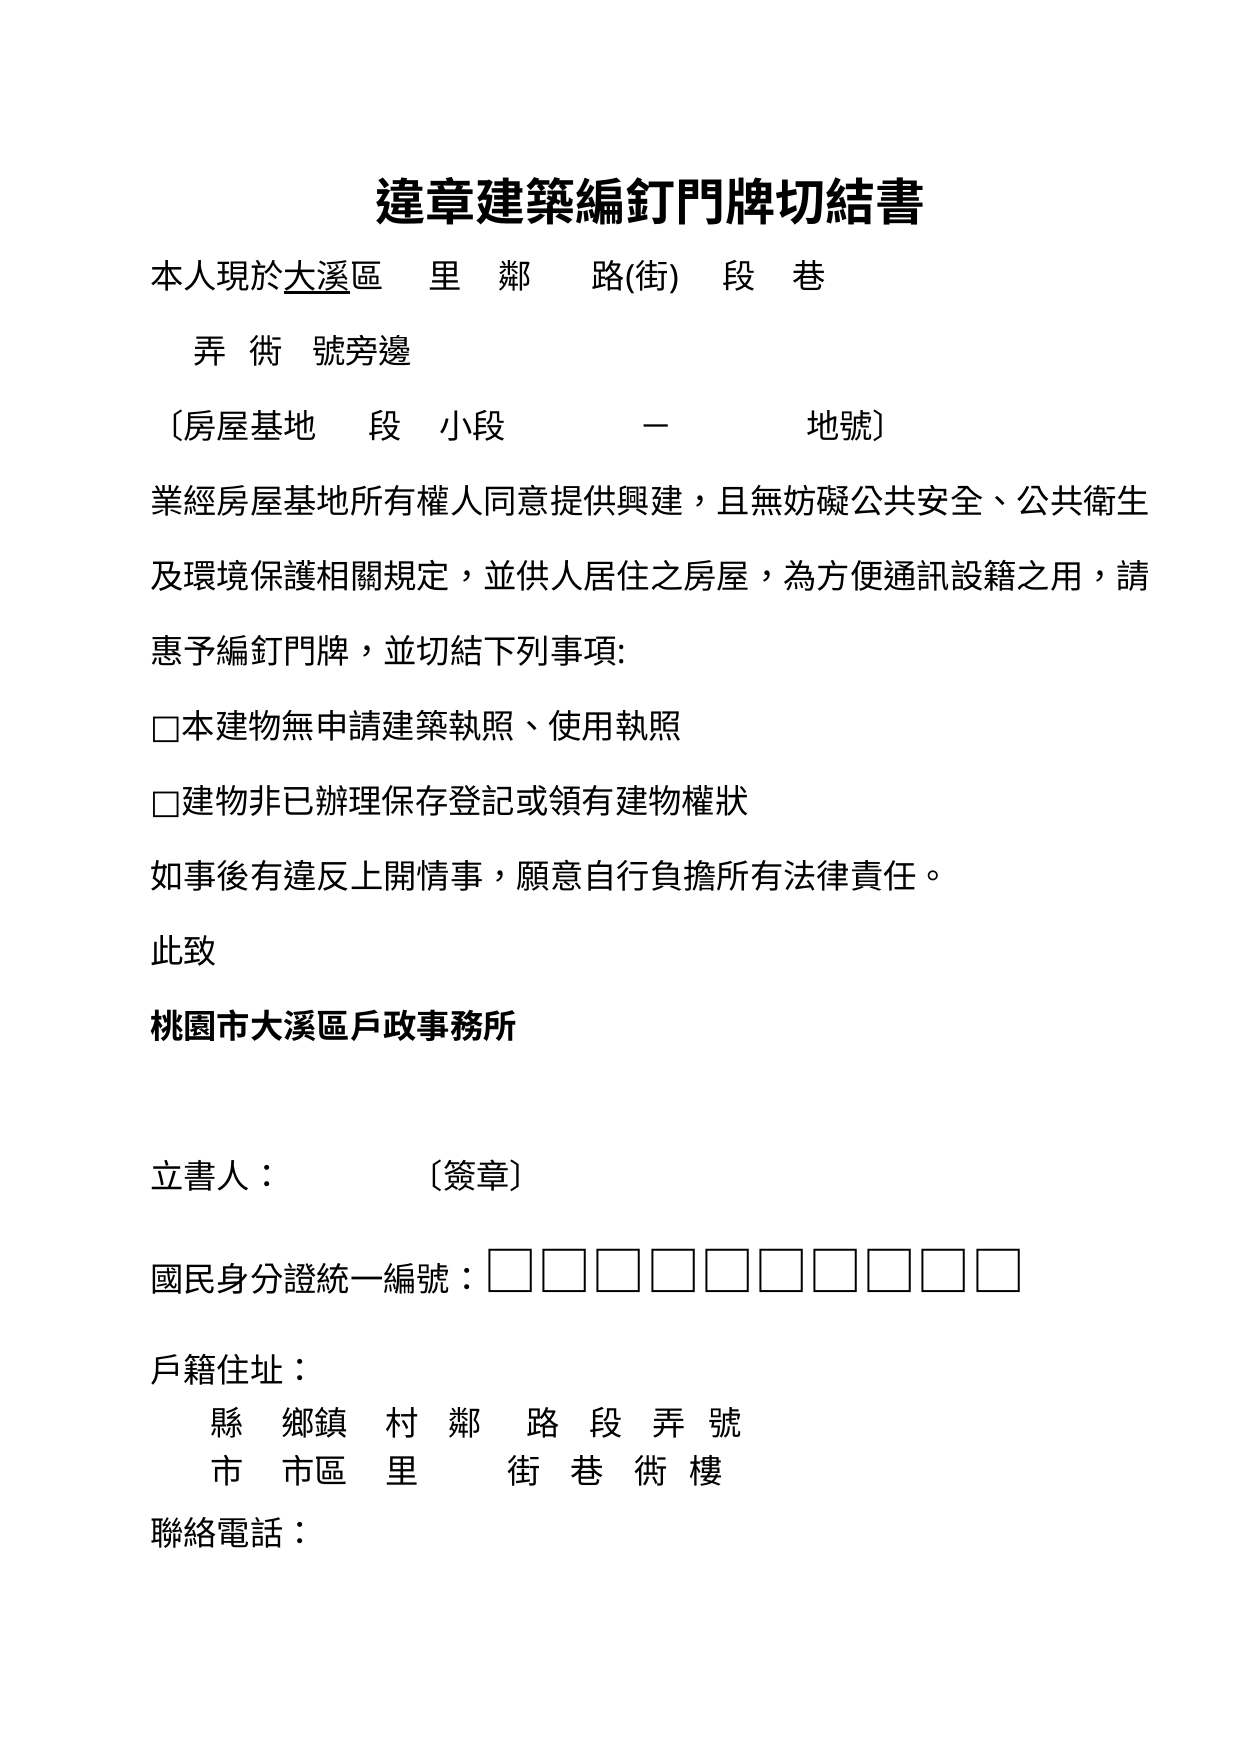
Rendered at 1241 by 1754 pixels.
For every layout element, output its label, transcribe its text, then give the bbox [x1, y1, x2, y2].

text 違章建築編釘門牌切結書 [150, 162, 1150, 237]
text 國民身分證統一編號：□□□□□□□□□□ [150, 1212, 1150, 1324]
text □本建物無申請建築執照、使用執照 [150, 687, 1150, 762]
text 市 市區 里 街 巷 衖 樓 [150, 1445, 1150, 1493]
text 弄 衖 號旁邊 [150, 312, 1150, 387]
text 桃園市大溪區戶政事務所 [150, 987, 1150, 1062]
text 〔房屋基地 段 小段 － 地號〕 [150, 387, 1150, 462]
text 立書人： 〔簽章〕 [150, 1137, 1150, 1212]
text 本人現於大溪區 里 鄰 路(街) 段 巷 [150, 237, 1150, 312]
text 業經房屋基地所有權人同意提供興建，且無妨礙公共安全、公共衛生及環境保護相關規定，並供人居住之房屋，為方便通訊設籍之用，請惠予編釘門牌，並切結下列事項: [150, 462, 1150, 687]
text 此致 [150, 912, 1150, 987]
text 縣 鄉鎮 村 鄰 路 段 弄 號 [150, 1397, 1150, 1445]
text 聯絡電話： [150, 1493, 1150, 1568]
text □建物非已辦理保存登記或領有建物權狀 [150, 762, 1150, 837]
text 戶籍住址： [150, 1324, 1150, 1397]
text 如事後有違反上開情事，願意自行負擔所有法律責任。 [150, 837, 1150, 912]
